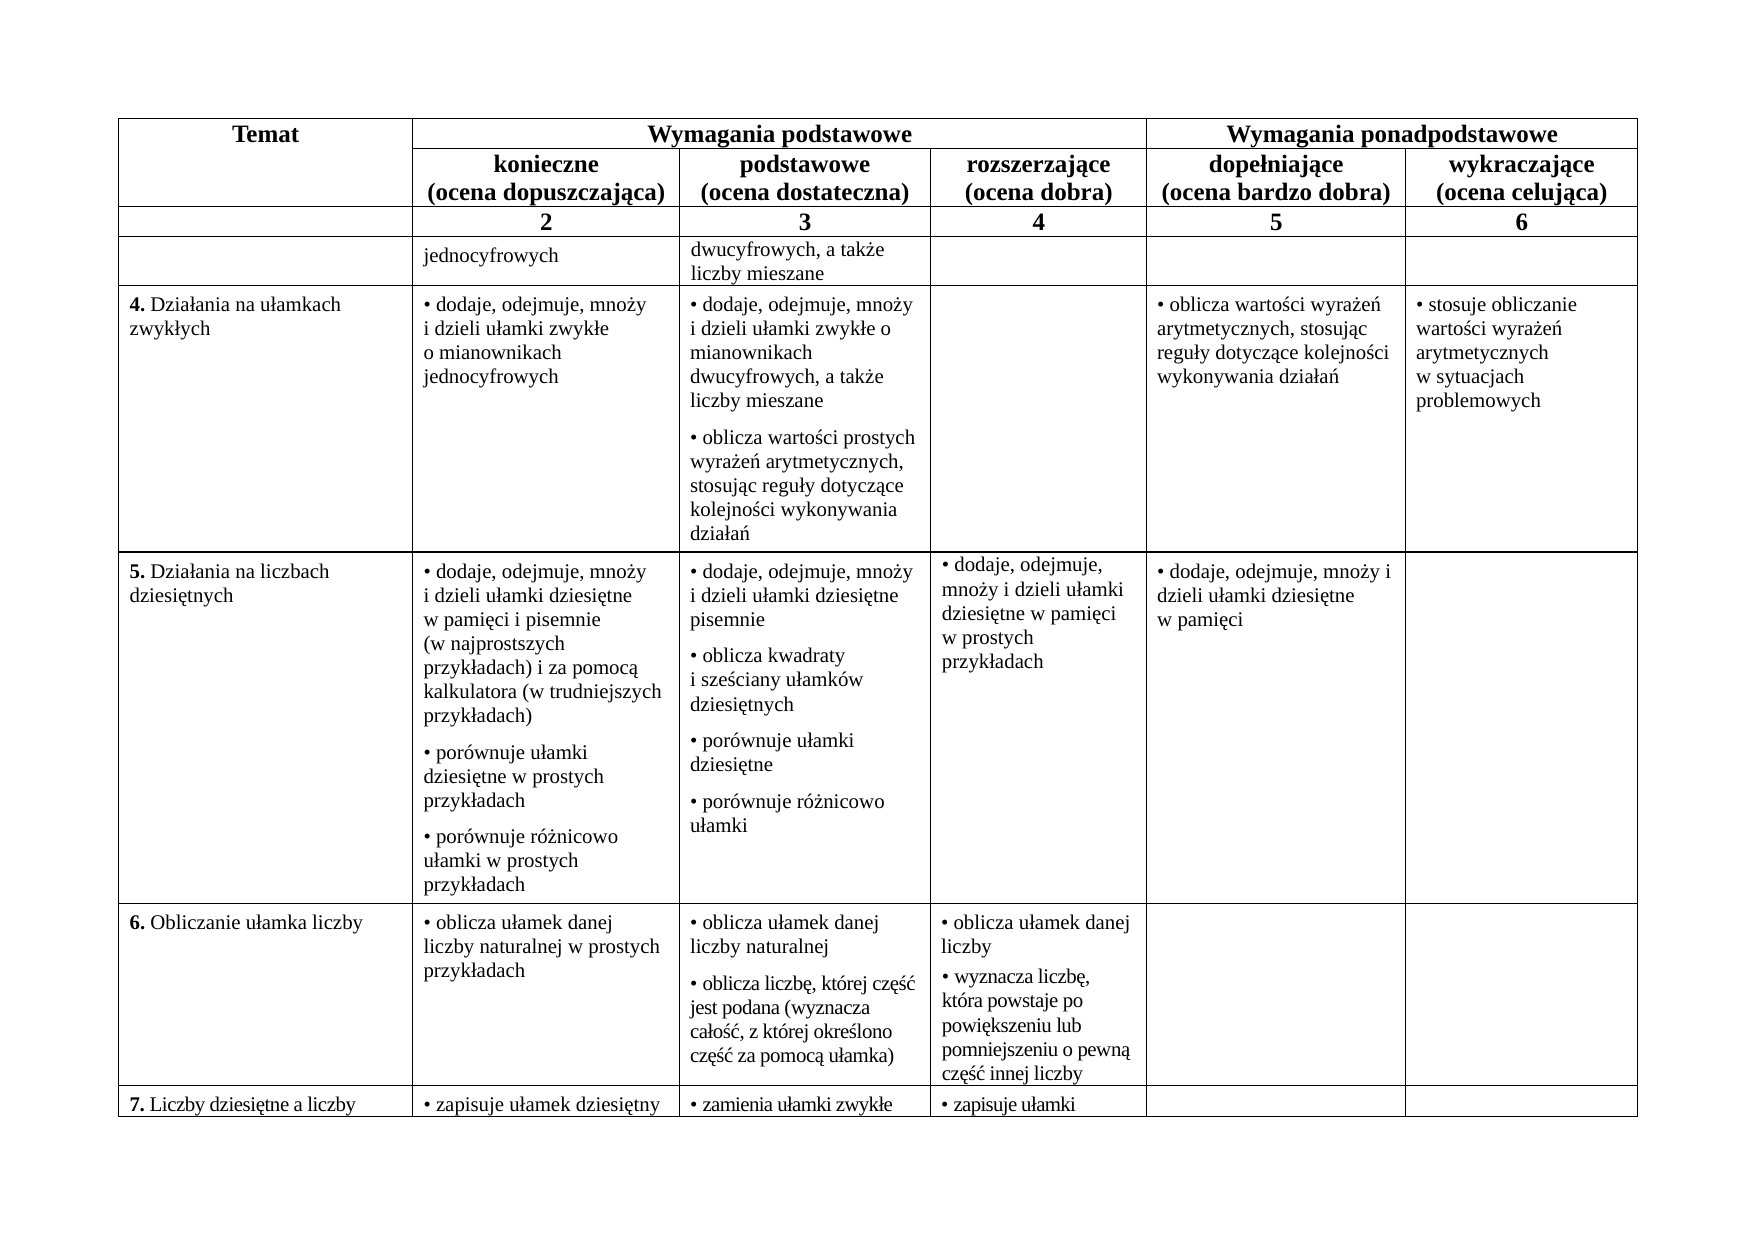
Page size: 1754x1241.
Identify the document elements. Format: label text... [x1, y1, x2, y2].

table_cell dopełniające (ocena bardzo dobra) [1147, 149, 1405, 206]
table_cell 4 [931, 207, 1146, 236]
table_cell dwucyfrowych, a także liczby mieszane [680, 237, 930, 285]
table_cell [1406, 553, 1637, 903]
table_cell [1406, 904, 1637, 1085]
table_cell • dodaje, odejmuje, mnoży i dzieli ułamki zwykłe o mianownikach dwucyfrowych, a także liczby mieszane • oblicza wartości prostych wyrażeń arytmetycznych, stosując reguły dotyczące kolejności wykonywania działań [680, 286, 930, 551]
table_cell • zapisuje ułamek dziesiętny [413, 1086, 679, 1116]
table_cell • oblicza wartości wyrażeń arytmetycznych, stosując reguły dotyczące kolejności wykonywania działań [1147, 286, 1405, 551]
table_cell [119, 237, 412, 285]
table_cell [1406, 1086, 1637, 1116]
table_cell konieczne (ocena dopuszczająca) [413, 149, 679, 206]
table_cell • oblicza ułamek danej liczby naturalnej w prostych przykładach [413, 904, 679, 1085]
table_cell 2 [413, 207, 679, 236]
table_cell jednocyfrowych [413, 237, 679, 285]
table_cell [931, 237, 1146, 285]
table_cell 7. Liczby dziesiętne a liczby [119, 1086, 412, 1116]
table_cell 4. Działania na ułamkach zwykłych [119, 286, 412, 551]
table_cell • dodaje, odejmuje, mnoży i dzieli ułamki zwykłe o mianownikach jednocyfrowych [413, 286, 679, 551]
table_cell [1147, 1086, 1405, 1116]
table_cell [1147, 904, 1405, 1085]
table_cell 3 [680, 207, 930, 236]
table_cell • stosuje obliczanie wartości wyrażeń arytmetycznych w sytuacjach problemowych [1406, 286, 1637, 551]
table_cell wykraczające (ocena celująca) [1406, 149, 1637, 206]
table_cell • dodaje, odejmuje, mnoży i dzieli ułamki dziesiętne pisemnie • oblicza kwadraty i sześciany ułamków dziesiętnych • porównuje ułamki dziesiętne • porównuje różnicowo ułamki [680, 553, 930, 903]
table_header Wymagania ponadpodstawowe [1147, 119, 1637, 148]
table_cell • oblicza ułamek danej liczby • wyznacza liczbę, która powstaje po powiększeniu lub pomniejszeniu o pewną część innej liczby [931, 904, 1146, 1085]
table_cell [931, 286, 1146, 551]
table_header Wymagania podstawowe [413, 119, 1146, 148]
table_cell 6. Obliczanie ułamka liczby [119, 904, 412, 1085]
table_cell [1406, 237, 1637, 285]
table_cell 6 [1406, 207, 1637, 236]
table_cell • zamienia ułamki zwykłe [680, 1086, 930, 1116]
table_cell • dodaje, odejmuje, mnoży i dzieli ułamki dziesiętne w pamięci [1147, 553, 1405, 903]
table_cell • zapisuje ułamki [931, 1086, 1146, 1116]
table_cell • dodaje, odejmuje, mnoży i dzieli ułamki dziesiętne w pamięci w prostych przykładach [931, 553, 1146, 903]
table_cell • oblicza ułamek danej liczby naturalnej • oblicza liczbę, której część jest podana (wyznacza całość, z której określono część za pomocą ułamka) [680, 904, 930, 1085]
table_cell 5 [1147, 207, 1405, 236]
table_cell 5. Działania na liczbach dziesiętnych [119, 553, 412, 903]
table_cell • dodaje, odejmuje, mnoży i dzieli ułamki dziesiętne w pamięci i pisemnie (w najprostszych przykładach) i za pomocą kalkulatora (w trudniejszych przykładach) • porównuje ułamki dziesiętne w prostych przykładach • porównuje różnicowo ułamki w prostych przykładach [413, 553, 679, 903]
table_header Temat [119, 119, 412, 206]
table_cell podstawowe (ocena dostateczna) [680, 149, 930, 206]
table_cell rozszerzające (ocena dobra) [931, 149, 1146, 206]
table_cell [119, 207, 412, 236]
table_cell [1147, 237, 1405, 285]
